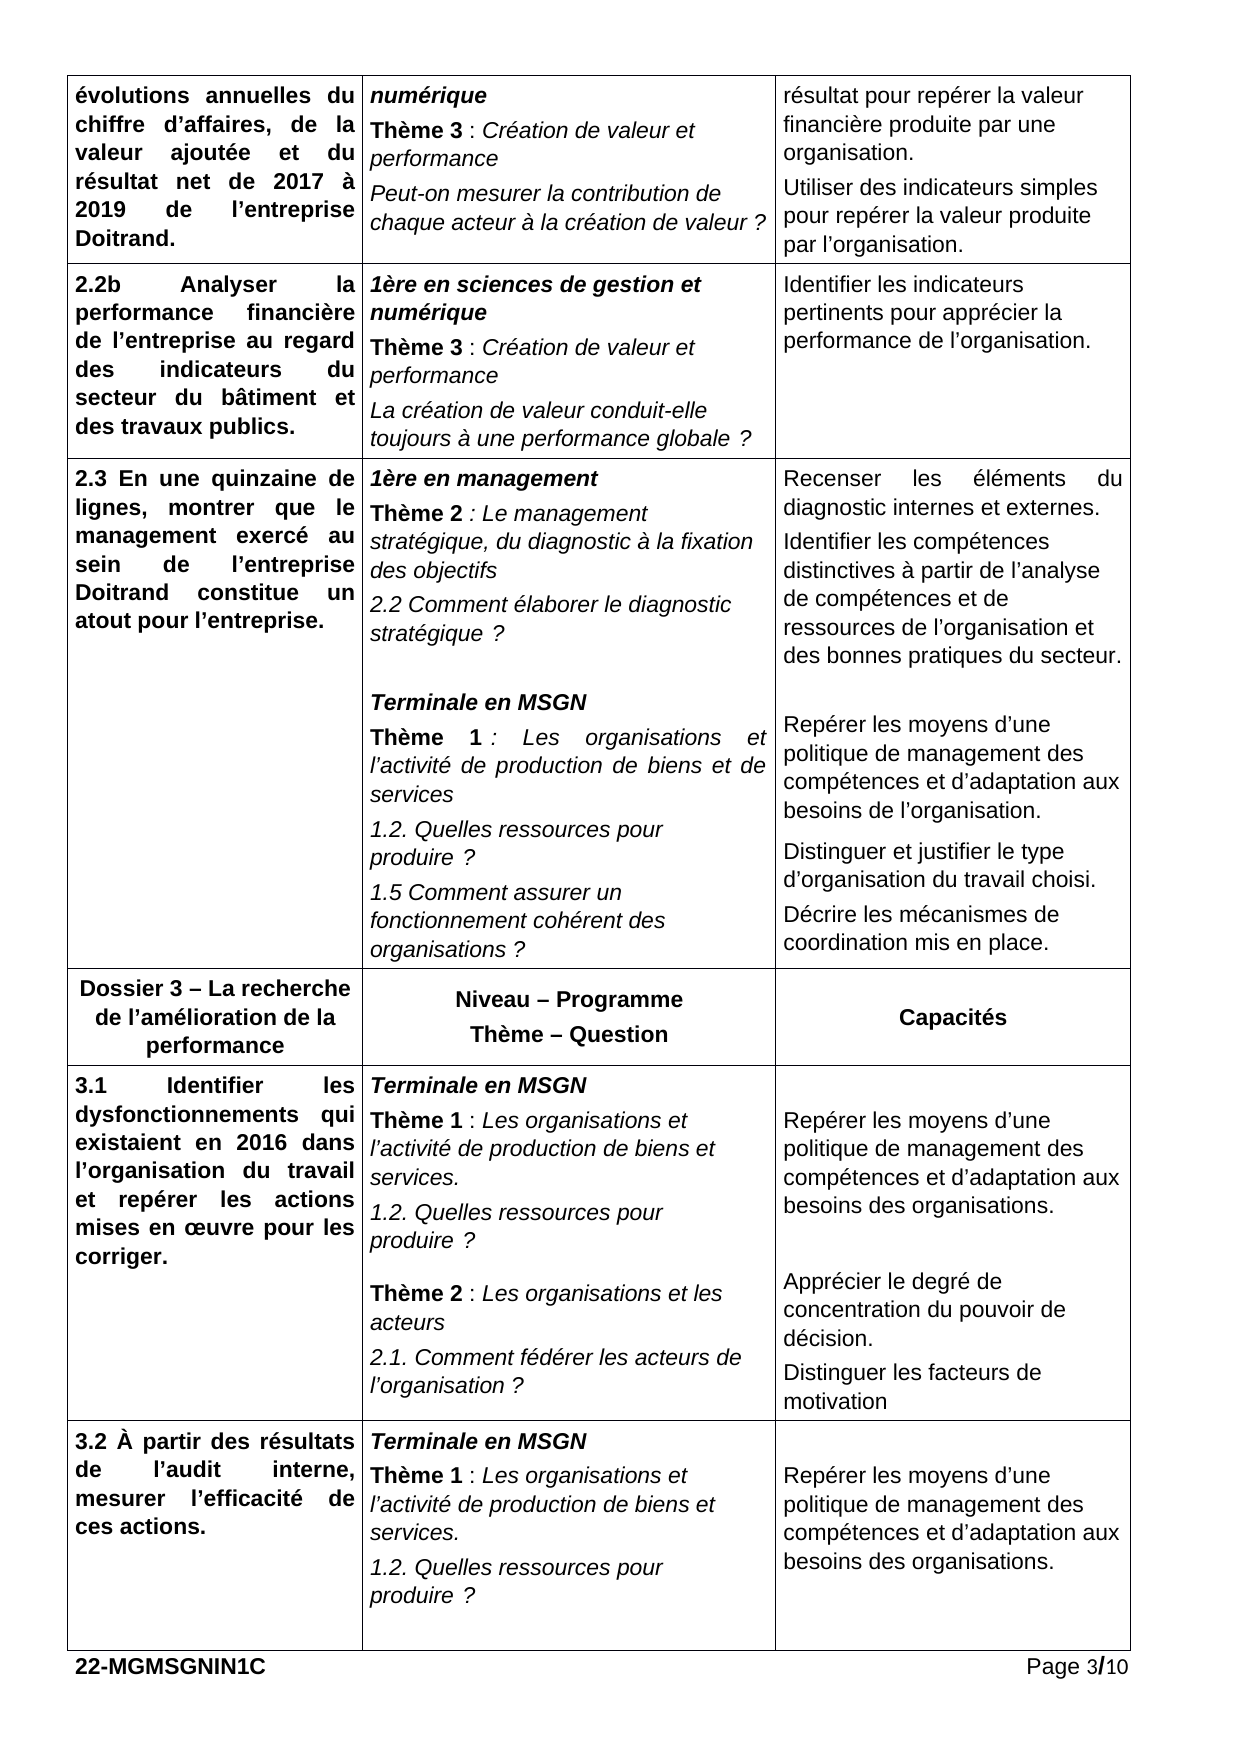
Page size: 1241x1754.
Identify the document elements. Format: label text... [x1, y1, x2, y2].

table_cell Niveau – Programme Thème – Question [363, 969, 775, 1065]
table_cell évolutions annuelles du chiffre d’affaires, de la valeur ajoutée et du résultat net de 2017 à 2019 de l’entreprise Doitrand. [68, 76, 362, 263]
table_cell Terminale en MSGN Thème 1 : Les organisations et l’activité de production de biens et services. 1.2. Quelles ressources pour produire ? Thème 2 : Les organisations et les acteurs 2.1. Comment fédérer les acteurs de l’organisation ? [363, 1066, 775, 1420]
table_cell Capacités [776, 969, 1130, 1065]
table_cell Identifier les indicateurs pertinents pour apprécier la performance de l’organisation. [776, 264, 1130, 458]
table_cell 3.1 Identifier les dysfonctionnements qui existaient en 2016 dans l’organisation du travail et repérer les actions mises en œuvre pour les corriger. [68, 1066, 362, 1420]
table_cell Dossier 3 – La recherche de l’amélioration de la performance [68, 969, 362, 1065]
table_cell 2.2b Analyser la performance financière de l’entreprise au regard des indicateurs du secteur du bâtiment et des travaux publics. [68, 264, 362, 458]
table_cell 2.3 En une quinzaine de lignes, montrer que le management exercé au sein de l’entreprise Doitrand constitue un atout pour l’entreprise. [68, 459, 362, 968]
table_cell 1ère en management Thème 2 : Le management stratégique, du diagnostic à la fixation des objectifs 2.2 Comment élaborer le diagnostic stratégique ? Terminale en MSGN Thème 1 : Les organisations et l’activité de production de biens et de services 1.2. Quelles ressources pour produire ? 1.5 Comment assurer un fonctionnement cohérent des organisations ? [363, 459, 775, 968]
table_cell Recenser les éléments du diagnostic internes et externes. Identifier les compétences distinctives à partir de l’analyse de compétences et de ressources de l’organisation et des bonnes pratiques du secteur. Repérer les moyens d’une politique de management des compétences et d’adaptation aux besoins de l’organisation. Distinguer et justifier le type d’organisation du travail choisi. Décrire les mécanismes de coordination mis en place. [776, 459, 1130, 968]
table_cell Repérer les moyens d’une politique de management des compétences et d’adaptation aux besoins des organisations. [776, 1421, 1130, 1650]
table_cell résultat pour repérer la valeur financière produite par une organisation. Utiliser des indicateurs simples pour repérer la valeur produite par l’organisation. [776, 76, 1130, 263]
table_cell 1ère en sciences de gestion et numérique Thème 3 : Création de valeur et performance La création de valeur conduit-elle toujours à une performance globale ? [363, 264, 775, 458]
table_cell 3.2 À partir des résultats de l’audit interne, mesurer l’efficacité de ces actions. [68, 1421, 362, 1650]
table_cell numérique Thème 3 : Création de valeur et performance Peut-on mesurer la contribution de chaque acteur à la création de valeur ? [363, 76, 775, 263]
table_cell Repérer les moyens d’une politique de management des compétences et d’adaptation aux besoins des organisations. Apprécier le degré de concentration du pouvoir de décision. Distinguer les facteurs de motivation [776, 1066, 1130, 1420]
table_cell Terminale en MSGN Thème 1 : Les organisations et l’activité de production de biens et services. 1.2. Quelles ressources pour produire ? [363, 1421, 775, 1650]
